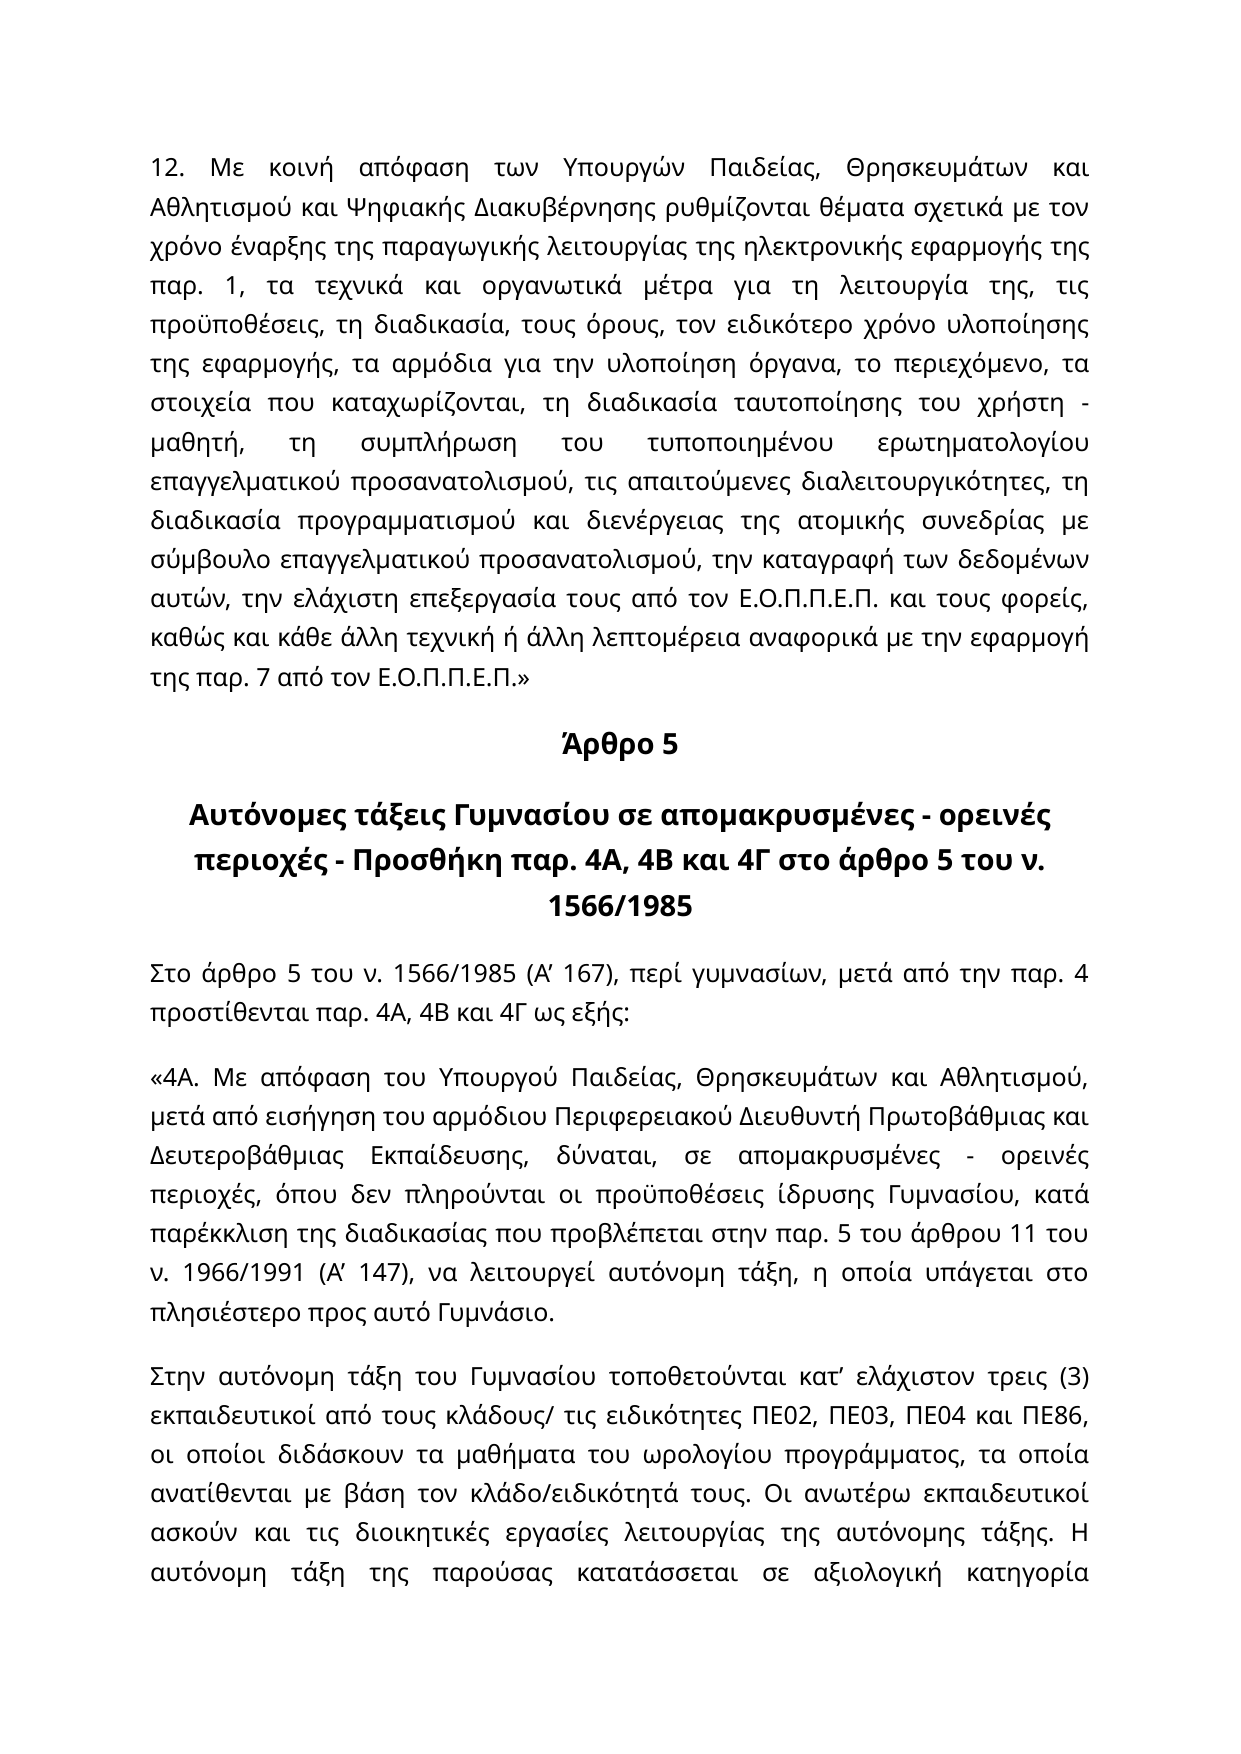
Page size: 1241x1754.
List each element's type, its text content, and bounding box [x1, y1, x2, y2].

text Στο άρθρο 5 του ν. 1566/1985 (Α’ 167), περί γυμνασίων, μετά από την παρ. 4 προστίθενται παρ. 4Α, 4Β και 4Γ ως εξής: [150, 956, 1090, 1029]
text «4Α. Με απόφαση του Υπουργού Παιδείας, Θρησκευμάτων και Αθλητισμού, μετά από εισήγηση του αρμόδιου Περιφερειακού Διευθυντή Πρωτοβάθμιας και Δευτεροβάθμιας Εκπαίδευσης, δύναται, σε απομακρυσμένες - ορεινές περιοχές, όπου δεν πληρούνται οι προϋποθέσεις ίδρυσης Γυμνασίου, κατά παρέκκλιση της διαδικασίας που προβλέπεται στην παρ. 5 του άρθρου 11 του ν. 1966/1991 (Α’ 147), να λειτουργεί αυτόνομη τάξη, η οποία υπάγεται στο πλησιέστερο προς αυτό Γυμνάσιο. [150, 1059, 1090, 1328]
text 12. Με κοινή απόφαση των Υπουργών Παιδείας, Θρησκευμάτων και Αθλητισμού και Ψηφιακής Διακυβέρνησης ρυθμίζονται θέματα σχετικά με τον χρόνο έναρξης της παραγωγικής λειτουργίας της ηλεκτρονικής εφαρμογής της παρ. 1, τα τεχνικά και οργανωτικά μέτρα για τη λειτουργία της, τις προϋποθέσεις, τη διαδικασία, τους όρους, τον ειδικότερο χρόνο υλοποίησης της εφαρμογής, τα αρμόδια για την υλοποίηση όργανα, το περιεχόμενο, τα στοιχεία που καταχωρίζονται, τη διαδικασία ταυτοποίησης του χρήστη - μαθητή, τη συμπλήρωση του τυποποιημένου ερωτηματολογίου επαγγελματικού προσανατολισμού, τις απαιτούμενες διαλειτουργικότητες, τη διαδικασία προγραμματισμού και διενέργειας της ατομικής συνεδρίας με σύμβουλο επαγγελματικού προσανατολισμού, την καταγραφή των δεδομένων αυτών, την ελάχιστη επεξεργασία τους από τον Ε.Ο.Π.Π.Ε.Π. και τους φορείς, καθώς και κάθε άλλη τεχνική ή άλλη λεπτομέρεια αναφορικά με την εφαρμογή της παρ. 7 από τον Ε.Ο.Π.Π.Ε.Π.» [150, 150, 1090, 693]
subtitle Άρθρο 5 [150, 723, 1090, 763]
text Στην αυτόνομη τάξη του Γυμνασίου τοποθετούνται κατ’ ελάχιστον τρεις (3) εκπαιδευτικοί από τους κλάδους/ τις ειδικότητες ΠΕ02, ΠΕ03, ΠΕ04 και ΠΕ86, οι οποίοι διδάσκουν τα μαθήματα του ωρολογίου προγράμματος, τα οποία ανατίθενται με βάση τον κλάδο/ειδικότητά τους. Οι ανωτέρω εκπαιδευτικοί ασκούν και τις διοικητικές εργασίες λειτουργίας της αυτόνομης τάξης. Η αυτόνομη τάξη της παρούσας κατατάσσεται σε αξιολογική κατηγορία [150, 1358, 1090, 1588]
subtitle Αυτόνομες τάξεις Γυμνασίου σε απομακρυσμένες - ορεινές περιοχές - Προσθήκη παρ. 4Α, 4Β και 4Γ στο άρθρο 5 του ν. 1566/1985 [150, 794, 1090, 925]
